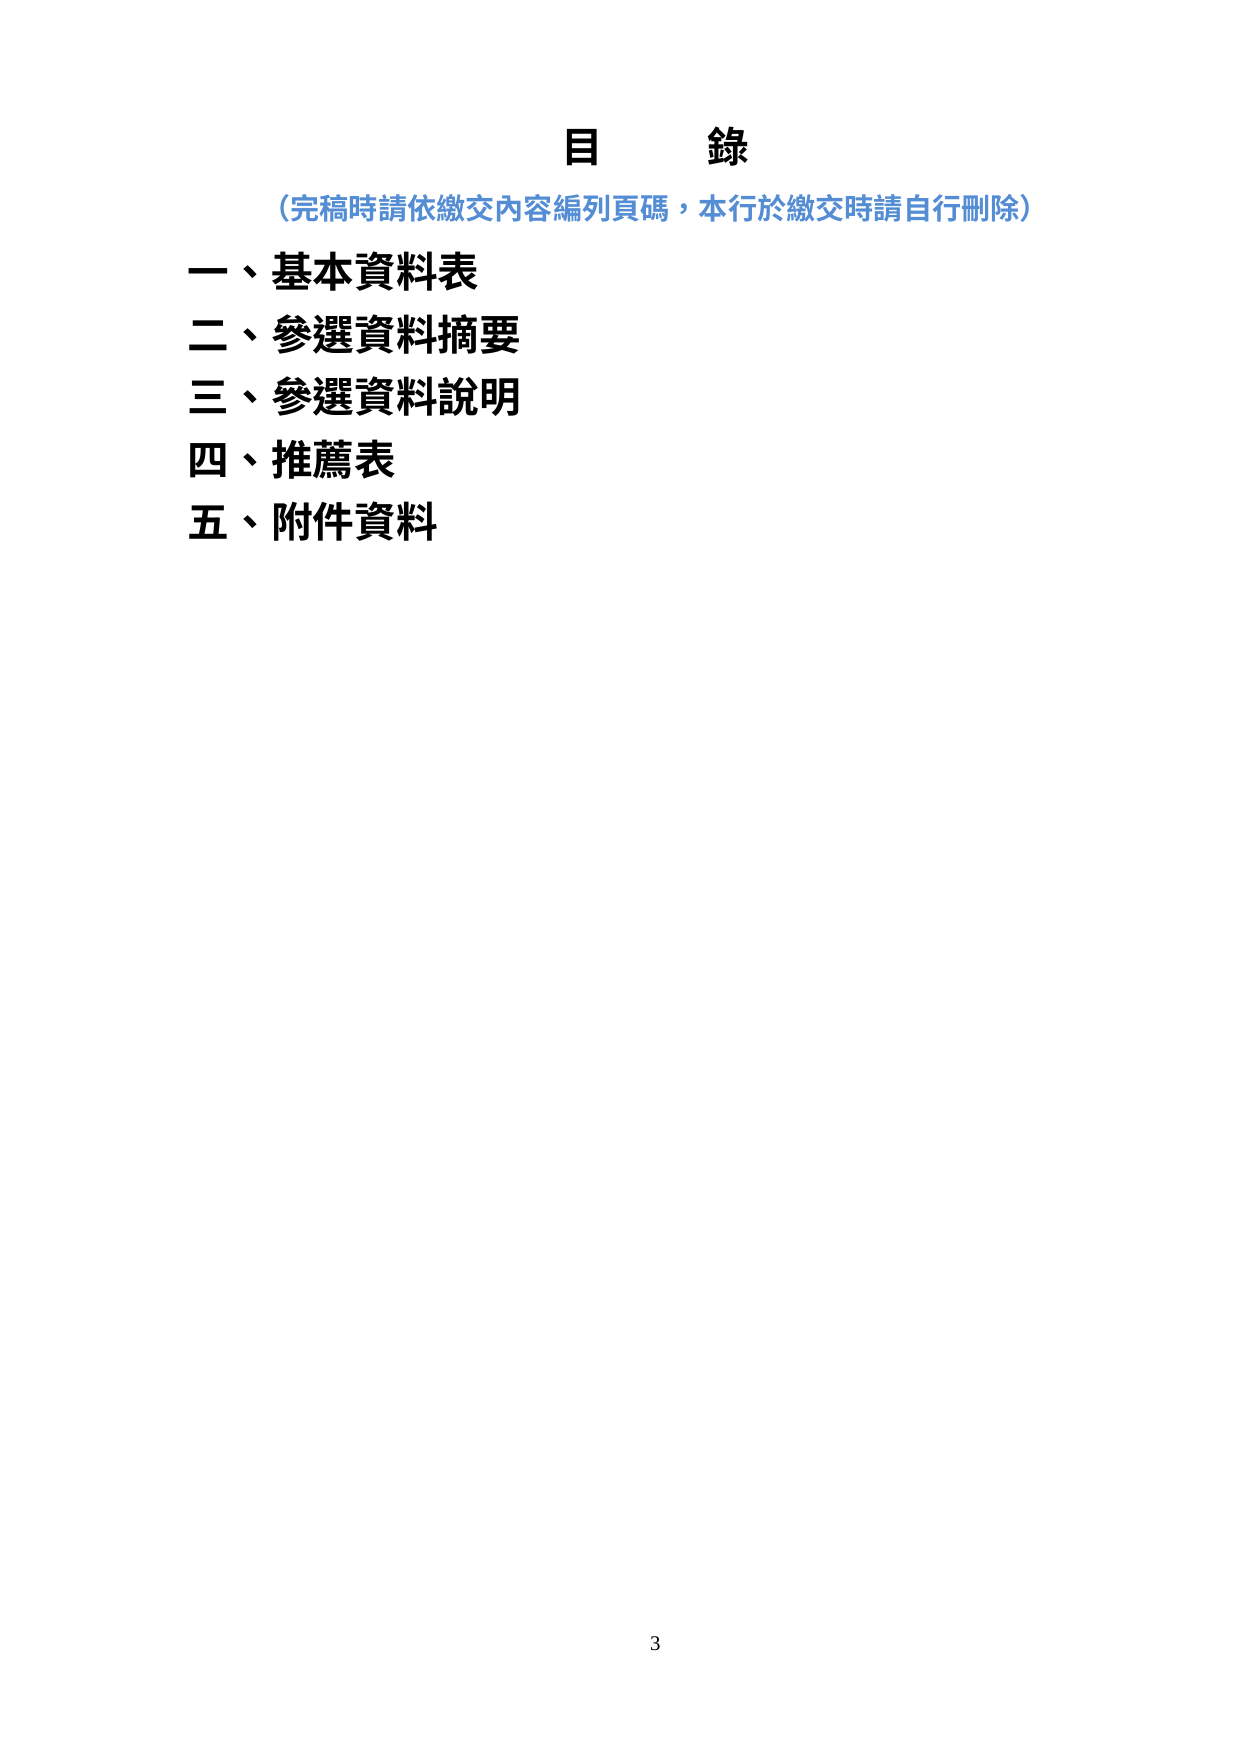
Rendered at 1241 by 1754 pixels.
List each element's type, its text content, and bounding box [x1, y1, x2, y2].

text 五、附件資料 [187, 478, 1122, 540]
text 三、參選資料說明 [187, 353, 1122, 415]
text 目 錄 [187, 103, 1122, 165]
text （完稿時請依繳交內容編列頁碼，本行於繳交時請自行刪除） [187, 165, 1122, 228]
text 一、基本資料表 [187, 228, 1122, 290]
text 二、參選資料摘要 [187, 290, 1122, 353]
text 四、推薦表 [187, 415, 1122, 478]
